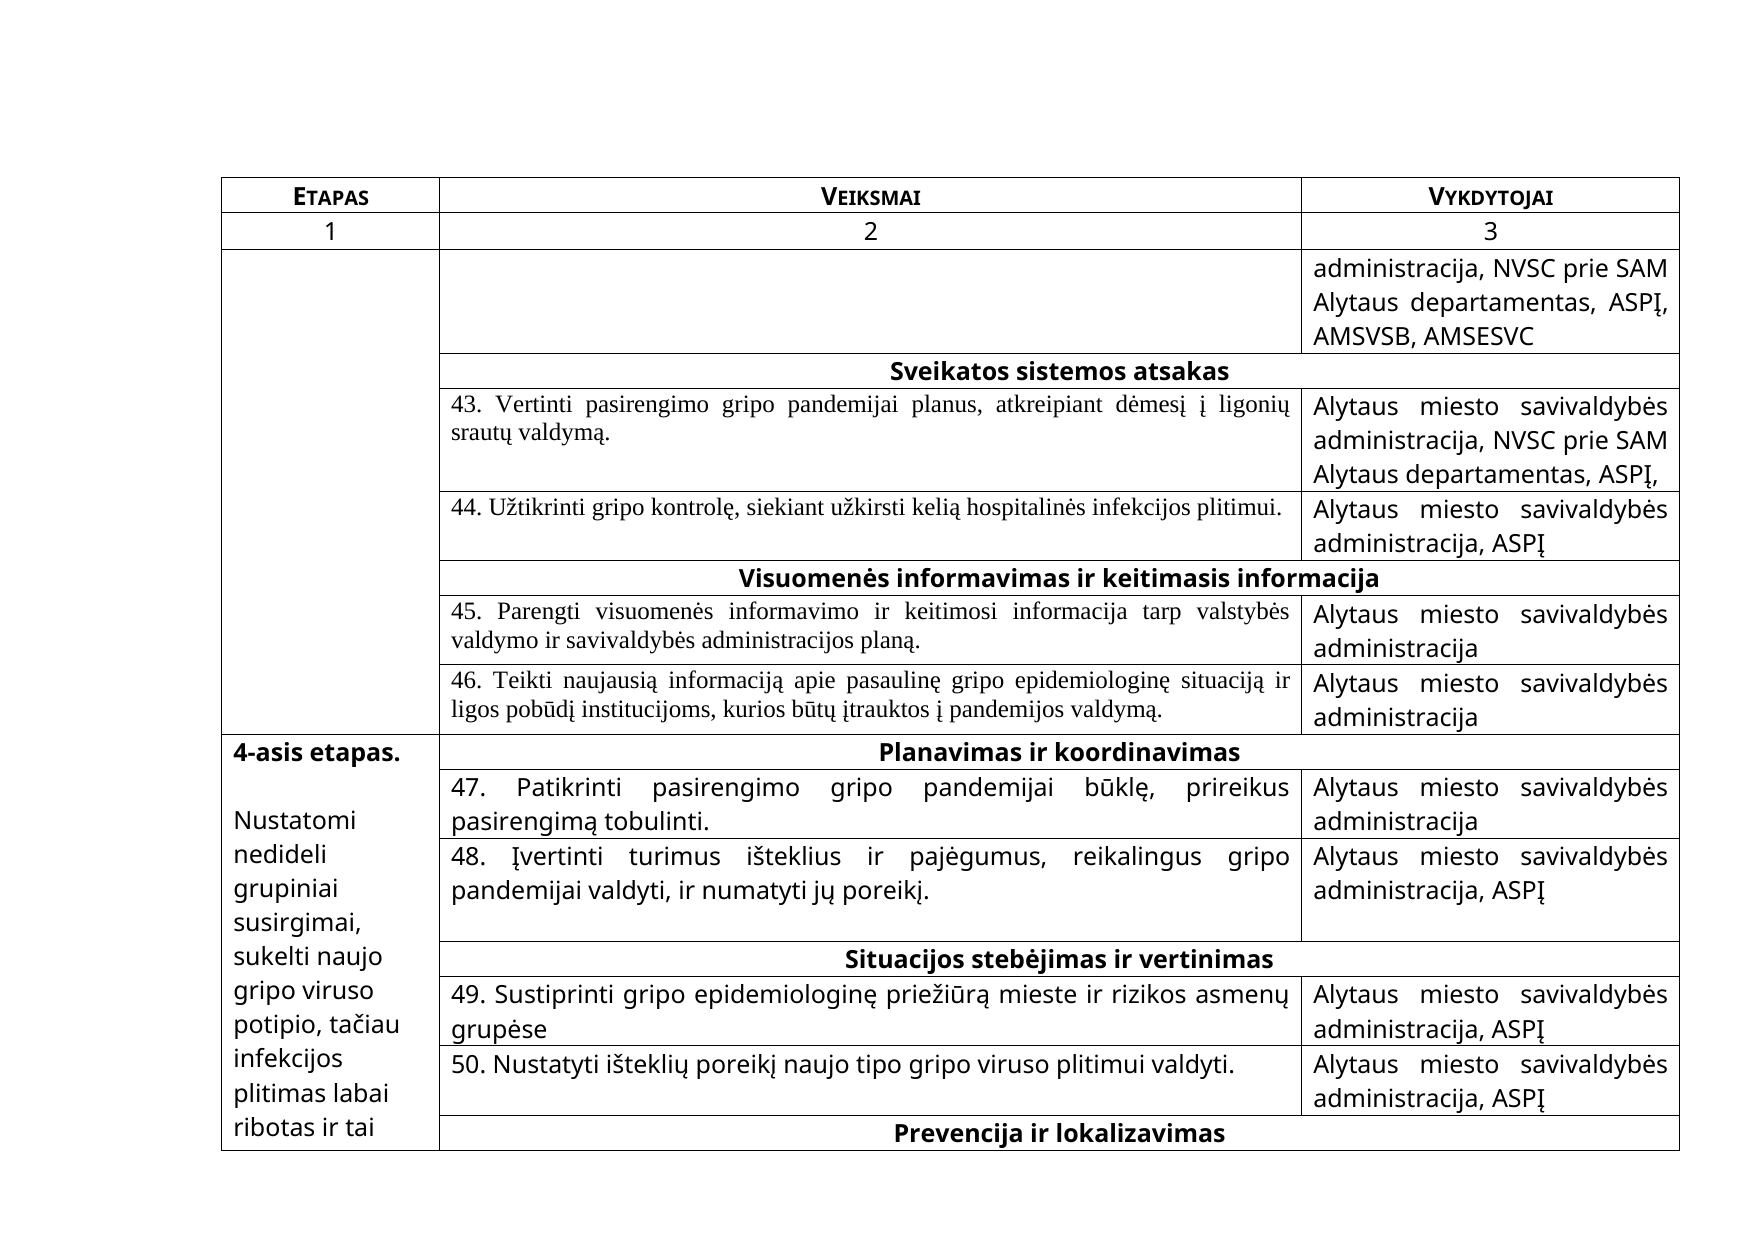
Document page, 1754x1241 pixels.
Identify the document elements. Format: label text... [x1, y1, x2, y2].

table_cell Visuomenės informavimas ir keitimasis informacija [440, 561, 1679, 595]
table_cell 43. Vertinti pasirengimo gripo pandemijai planus, atkreipiant dėmesį į ligonių srautų valdymą. [440, 389, 1301, 491]
table_cell 49. Sustiprinti gripo epidemiologinę priežiūrą mieste ir rizikos asmenų grupėse [440, 977, 1301, 1045]
table_cell 48. Įvertinti turimus išteklius ir pajėgumus, reikalingus gripo pandemijai valdyti, ir numatyti jų poreikį. [440, 839, 1301, 941]
table_cell 3 [1302, 213, 1679, 249]
table_cell Situacijos stebėjimas ir vertinimas [440, 942, 1679, 976]
table_cell Alytaus miesto savivaldybės administracija, NVSC prie SAM Alytaus departamentas, ASPĮ, [1302, 389, 1679, 491]
table_cell Sveikatos sistemos atsakas [440, 354, 1679, 388]
table_cell Alytaus miesto savivaldybės administracija, ASPĮ [1302, 492, 1679, 560]
table_cell [440, 250, 1301, 353]
table_cell Alytaus miesto savivaldybės administracija, ASPĮ [1302, 1046, 1679, 1114]
table_header Etapas [222, 178, 439, 212]
table_cell 4-asis etapas. Nustatomi nedideli grupiniai susirgimai, sukelti naujo gripo viruso potipio, tačiau infekcijos plitimas labai ribotas ir tai [222, 735, 439, 1149]
table_cell Alytaus miesto savivaldybės administracija [1302, 596, 1679, 664]
table_cell 1 [222, 213, 439, 249]
table_cell 47. Patikrinti pasirengimo gripo pandemijai būklę, prireikus pasirengimą tobulinti. [440, 770, 1301, 838]
table_cell Alytaus miesto savivaldybės administracija, ASPĮ [1302, 839, 1679, 941]
table_cell 50. Nustatyti išteklių poreikį naujo tipo gripo viruso plitimui valdyti. [440, 1046, 1301, 1114]
table_cell 46. Teikti naujausią informaciją apie pasaulinę gripo epidemiologinę situaciją ir ligos pobūdį institucijoms, kurios būtų įtrauktos į pandemijos valdymą. [440, 665, 1301, 733]
table_cell Alytaus miesto savivaldybės administracija, ASPĮ [1302, 977, 1679, 1045]
table_cell Prevencija ir lokalizavimas [440, 1116, 1679, 1149]
table_cell Alytaus miesto savivaldybės administracija [1302, 665, 1679, 733]
table_header Vykdytojai [1302, 178, 1679, 212]
table_cell 45. Parengti visuomenės informavimo ir keitimosi informacija tarp valstybės valdymo ir savivaldybės administracijos planą. [440, 596, 1301, 664]
table_cell administracija, NVSC prie SAM Alytaus departamentas, ASPĮ, AMSVSB, AMSESVC [1302, 250, 1679, 353]
table_cell [222, 250, 439, 733]
table_cell Planavimas ir koordinavimas [440, 735, 1679, 769]
table_header Veiksmai [440, 178, 1301, 212]
table_cell 44. Užtikrinti gripo kontrolę, siekiant užkirsti kelią hospitalinės infekcijos plitimui. [440, 492, 1301, 560]
table_cell 2 [440, 213, 1301, 249]
table_cell Alytaus miesto savivaldybės administracija [1302, 770, 1679, 838]
